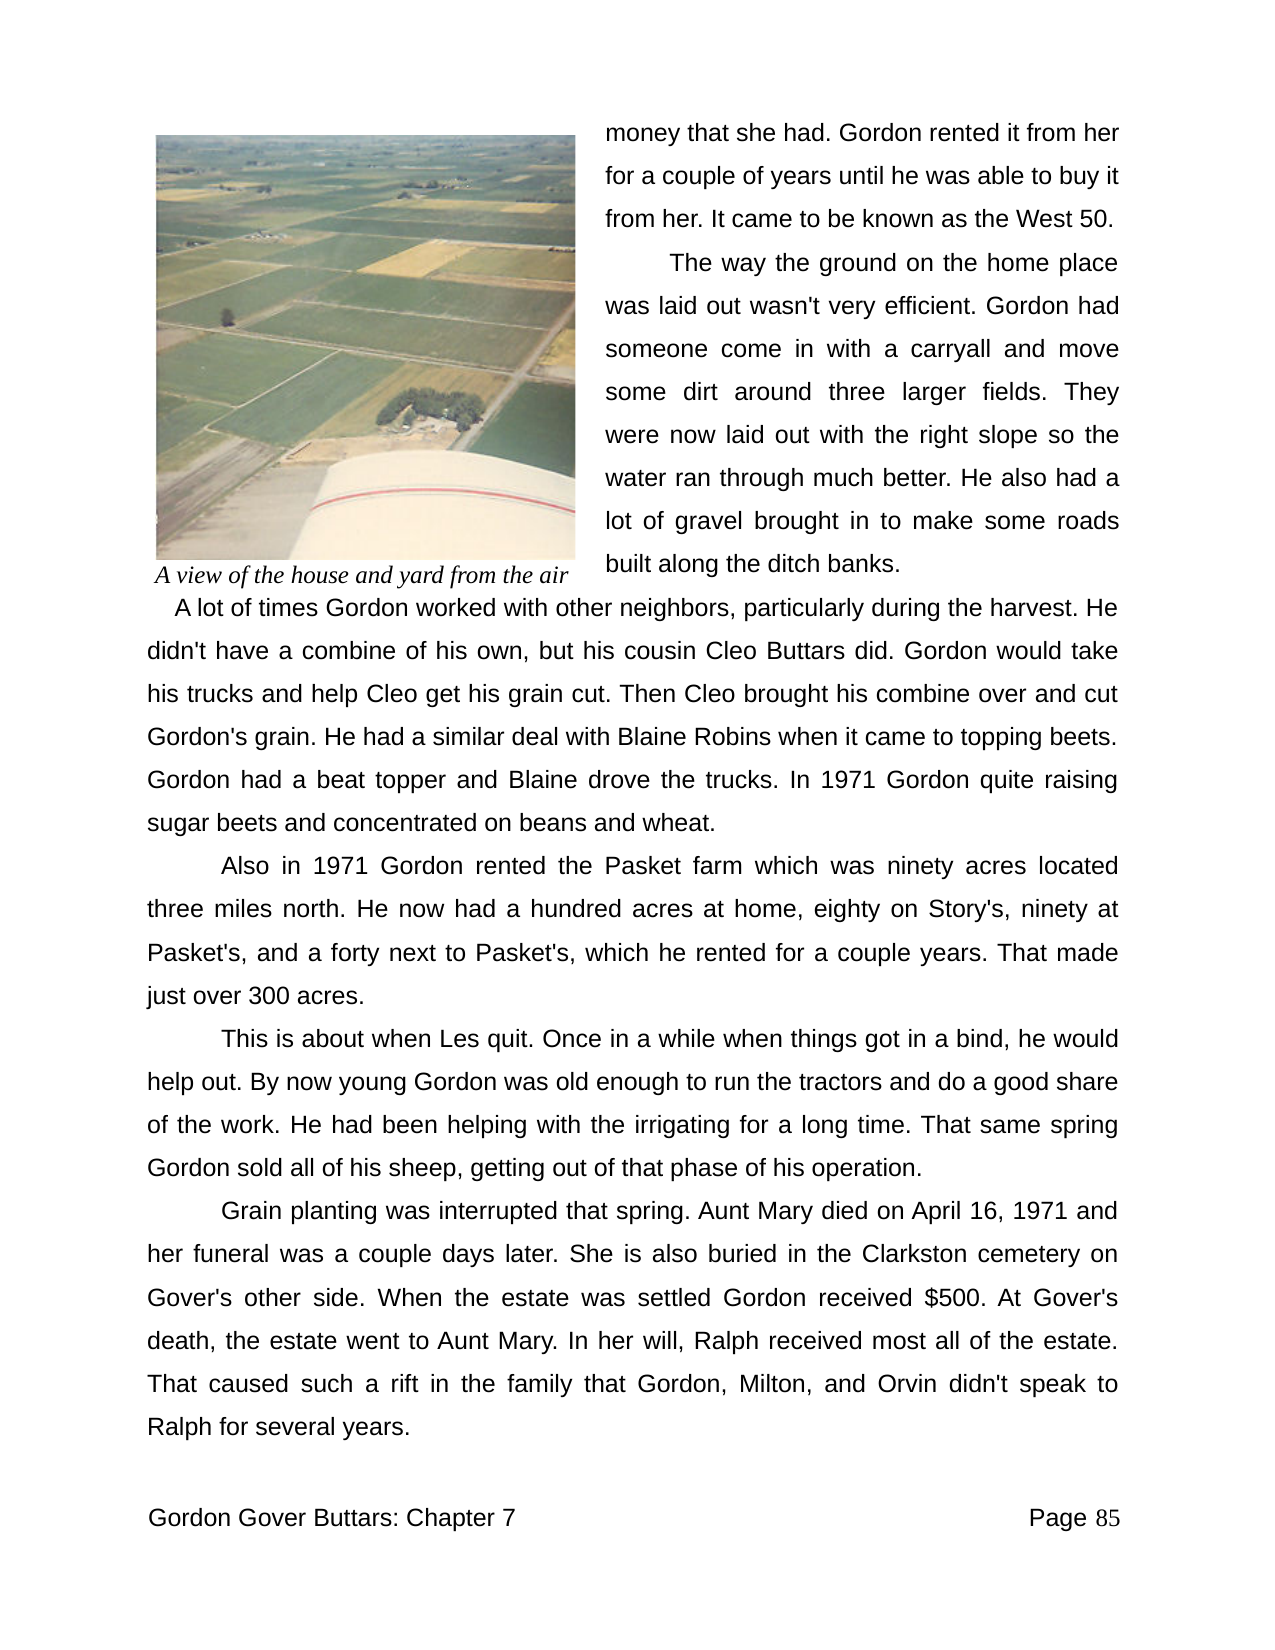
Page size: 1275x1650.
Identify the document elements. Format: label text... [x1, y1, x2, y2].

picture [155, 135, 576, 560]
text A view of the house and yard from the air [155, 560, 575, 589]
text Also in 1971 Gordon rented the Pasket farm which was ninety acres located three miles north. He now had a hundred acres at home, eighty on Story's, ninety at Pasket's, and a forty next to Pasket's, which he rented for a couple years. That made just over 300 acres. [147, 851, 1120, 1009]
text Grain planting was interrupted that spring. Aunt Mary died on April 16, 1971 and her funeral was a couple days later. She is also buried in the Clarkston cemetery on Gover's other side. When the estate was settled Gordon received $500. At Gover's death, the estate went to Aunt Mary. In her will, Ralph received most all of the estate. That caused such a rift in the family that Gordon, Milton, and Orvin didn't speak to Ralph for several years. [147, 1196, 1120, 1441]
text This is about when Les quit. Once in a while when things got in a bind, he would help out. By now young Gordon was old enough to run the tractors and do a good share of the work. He had been helping with the irrigating for a long time. That same spring Gordon sold all of his sheep, getting out of that phase of his operation. [147, 1024, 1120, 1182]
text A lot of times Gordon worked with other neighbors, particularly during the harvest. He didn't have a combine of his own, but his cousin Cleo Buttars did. Gordon would take his trucks and help Cleo get his grain cut. Then Cleo brought his combine over and cut Gordon's grain. He had a similar deal with Blaine Robins when it came to topping beets. Gordon had a beat topper and Blaine drove the trucks. In 1971 Gordon quite raising sugar beets and concentrated on beans and wheat. [147, 592, 1120, 837]
text The way the ground on the home place was laid out wasn't very efficient. Gordon had someone come in with a carryall and move some dirt around three larger fields. They were now laid out with the right slope so the water ran through much better. He also had a lot of gravel brought in to make some roads built along the ditch banks. [575, 247, 1120, 578]
text money that she had. Gordon rented it from her for a couple of years until he was able to buy it from her. It came to be known as the West 50. [147, 118, 1120, 233]
